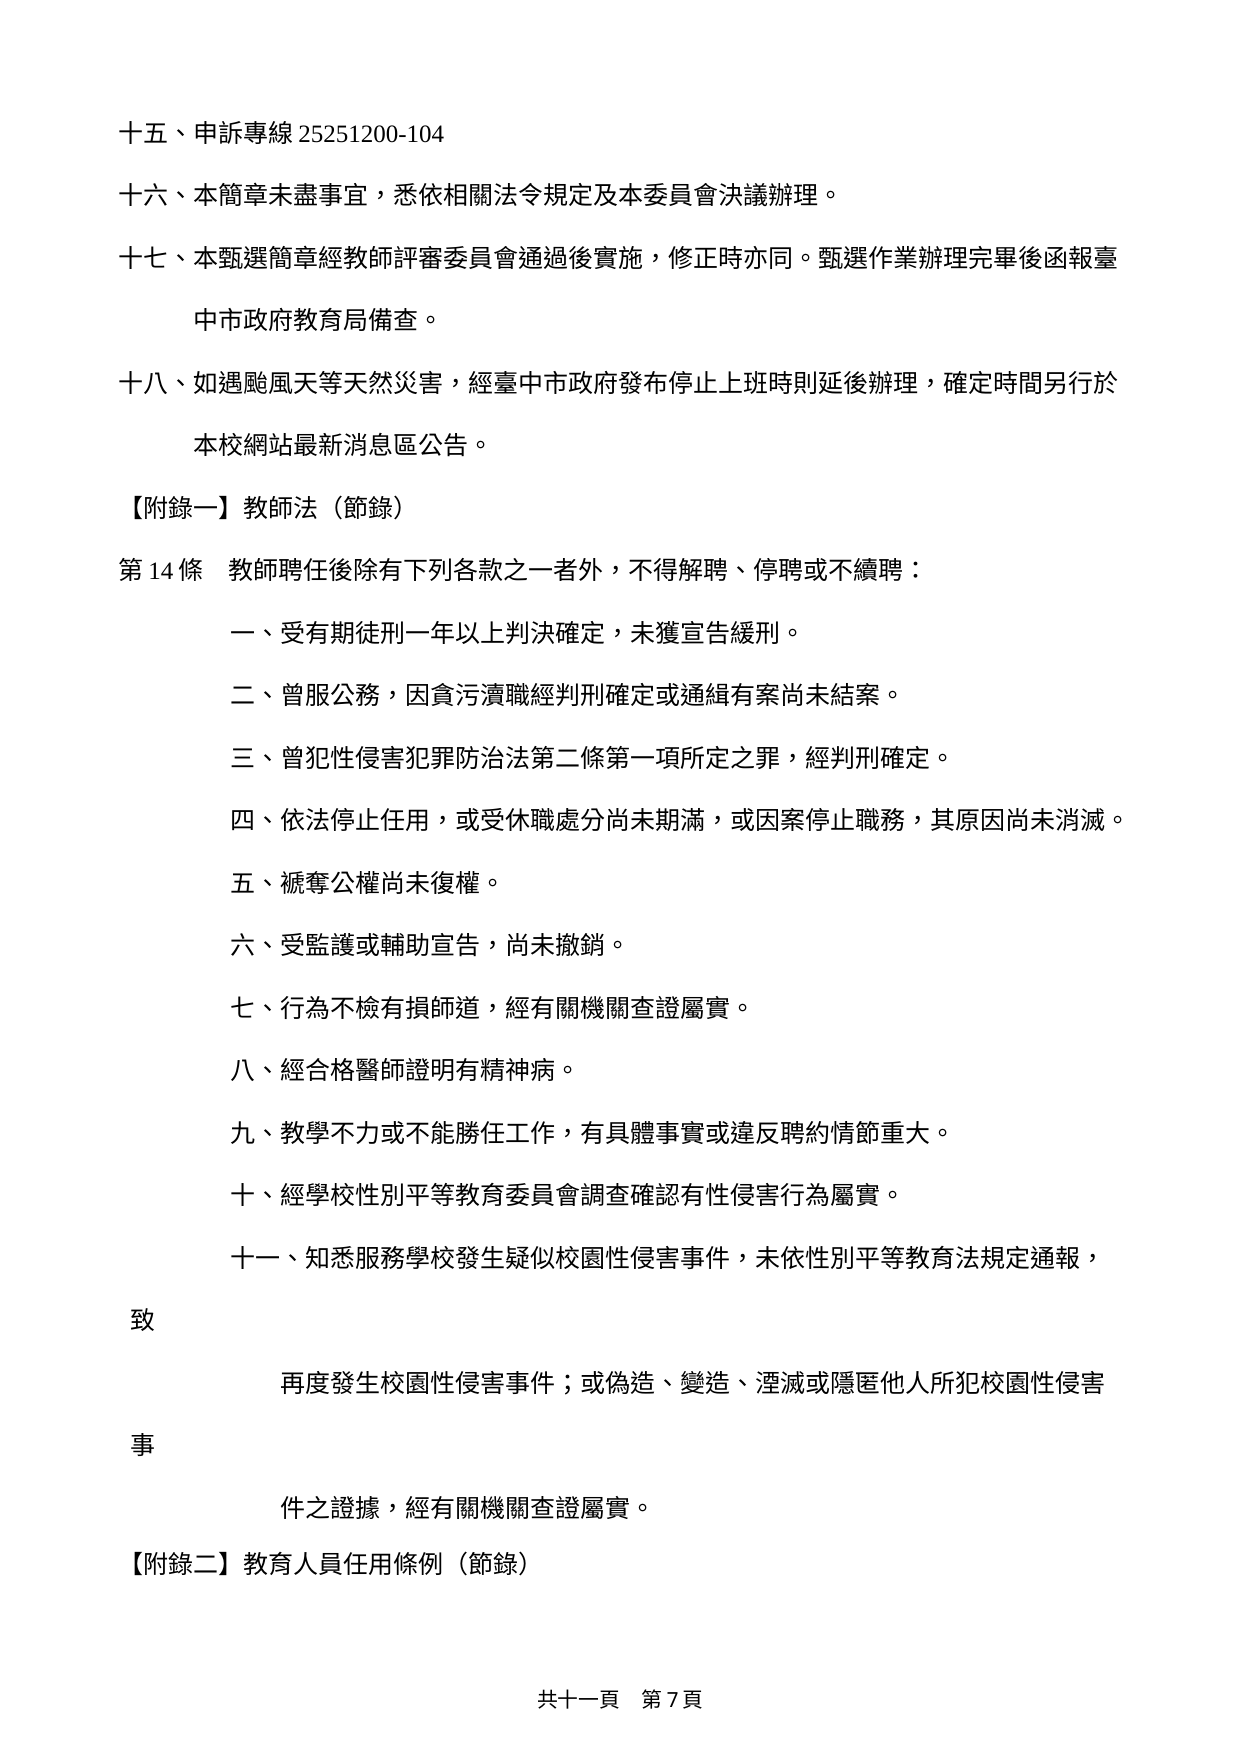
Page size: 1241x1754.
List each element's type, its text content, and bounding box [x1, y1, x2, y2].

text 十一、知悉服務學校發生疑似校園性侵害事件，未依性別平等教育法規定通報，致 [131, 1215, 1122, 1340]
text 一、受有期徒刑一年以上判決確定，未獲宣告緩刑。 [118, 590, 1122, 652]
text 二、曾服公務，因貪污瀆職經判刑確定或通緝有案尚未結案。 [118, 652, 1122, 715]
text 四、依法停止任用，或受休職處分尚未期滿，或因案停止職務，其原因尚未消滅。 [118, 777, 1122, 840]
text 九、教學不力或不能勝任工作，有具體事實或違反聘約情節重大。 [118, 1090, 1122, 1152]
text 再度發生校園性侵害事件；或偽造、變造、湮滅或隱匿他人所犯校園性侵害事 [131, 1340, 1122, 1465]
text 八、經合格醫師證明有精神病。 [118, 1027, 1122, 1090]
text 【附錄二】教育人員任用條例（節錄） [118, 1540, 1122, 1581]
text 三、曾犯性侵害犯罪防治法第二條第一項所定之罪，經判刑確定。 [118, 715, 1122, 777]
text 七、行為不檢有損師道，經有關機關查證屬實。 [118, 965, 1122, 1027]
text 十、經學校性別平等教育委員會調查確認有性侵害行為屬實。 [118, 1152, 1122, 1215]
text 十五、申訴專線25251200-104 [118, 90, 1122, 152]
text 第14條 教師聘任後除有下列各款之一者外，不得解聘、停聘或不續聘： [118, 527, 1122, 590]
text 十八、如遇颱風天等天然災害，經臺中市政府發布停止上班時則延後辦理，確定時間另行於本校網站最新消息區公告。 [118, 340, 1122, 465]
text 【附錄一】教師法（節錄） [118, 465, 1122, 527]
text 五、褫奪公權尚未復權。 [118, 840, 1122, 902]
text 六、受監護或輔助宣告，尚未撤銷。 [118, 902, 1122, 965]
text 十七、本甄選簡章經教師評審委員會通過後實施，修正時亦同。甄選作業辦理完畢後函報臺中市政府教育局備查。 [118, 215, 1122, 340]
text 件之證據，經有關機關查證屬實。 [131, 1465, 1122, 1527]
text 十六、本簡章未盡事宜，悉依相關法令規定及本委員會決議辦理。 [118, 152, 1122, 215]
